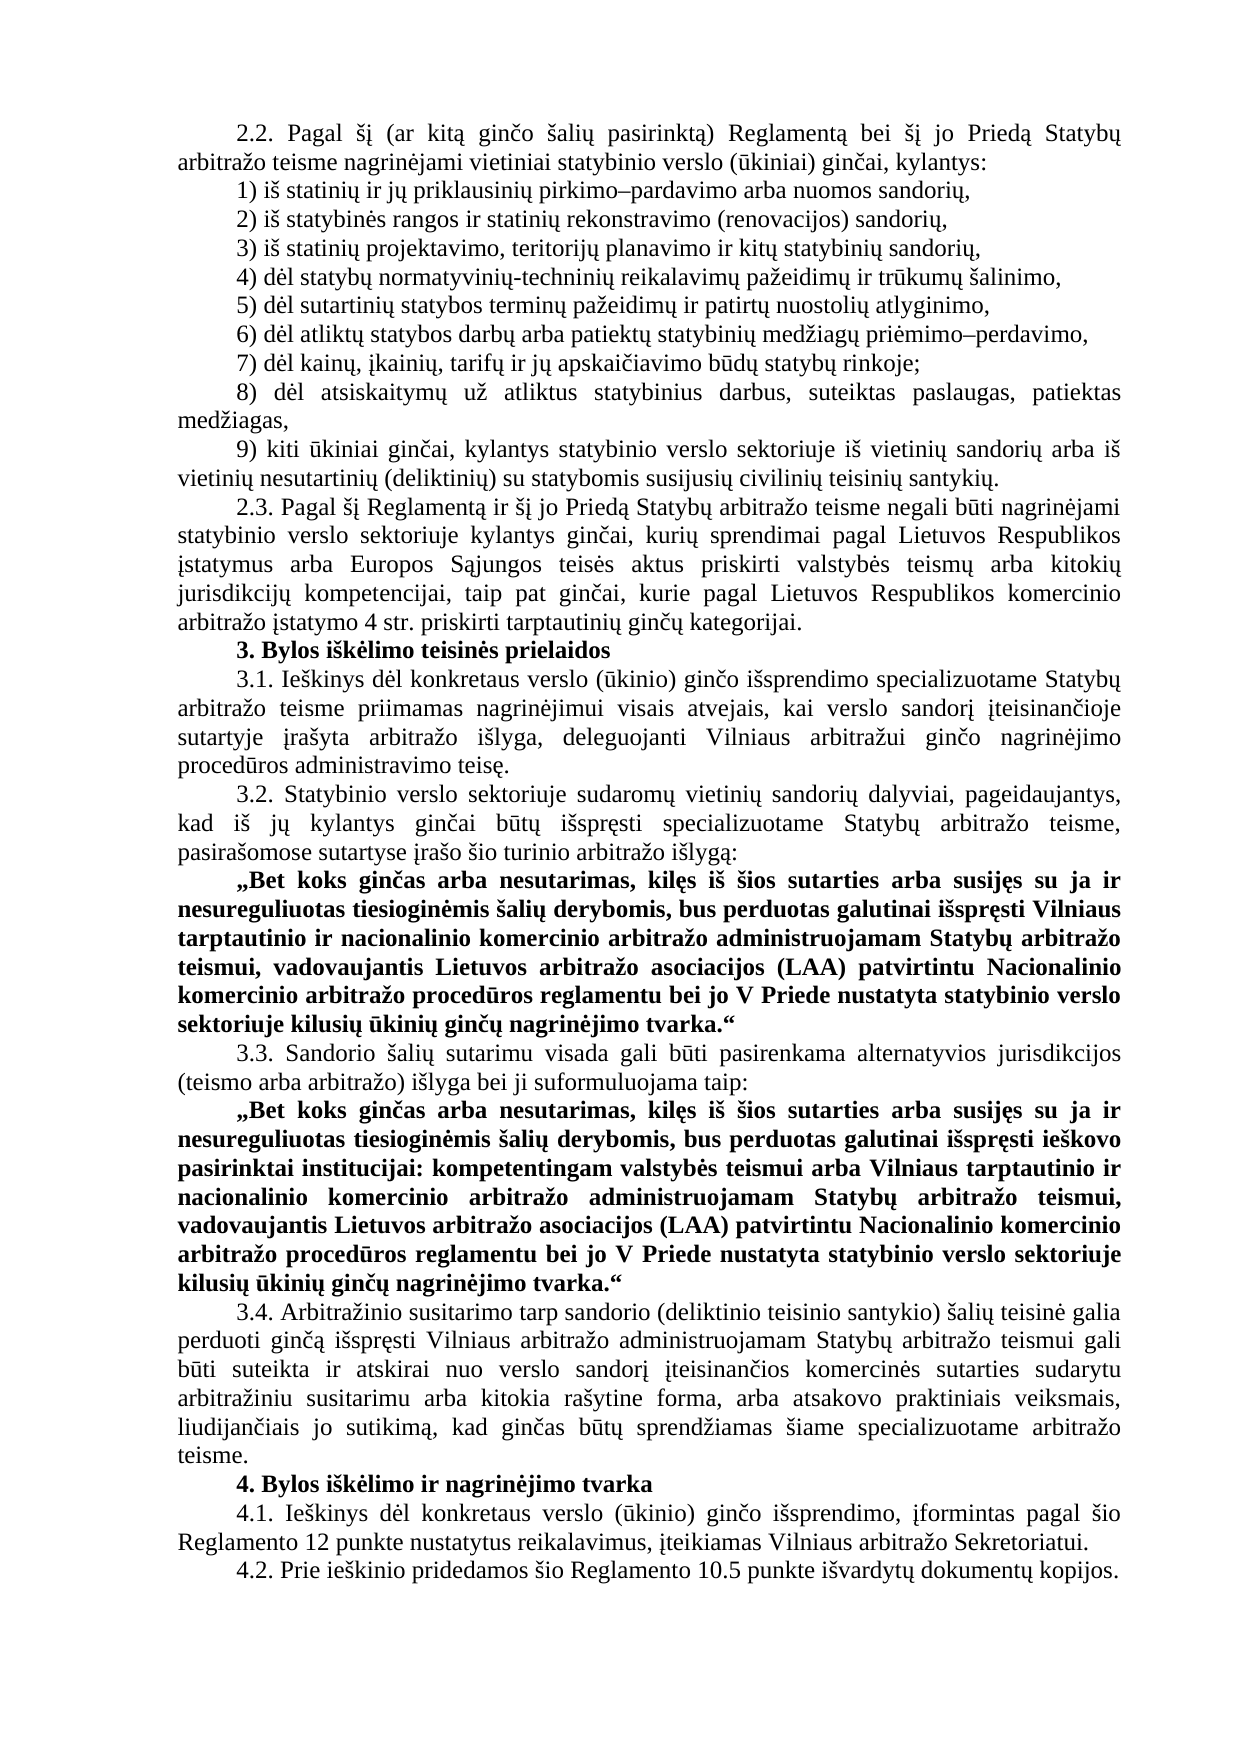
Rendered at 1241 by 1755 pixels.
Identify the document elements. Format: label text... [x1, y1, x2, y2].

text 3. Bylos iškėlimo teisinės prielaidos [177, 636, 1122, 664]
text 4) dėl statybų normatyvinių-techninių reikalavimų pažeidimų ir trūkumų šalinimo, [177, 262, 1122, 291]
text 3.2. Statybinio verslo sektoriuje sudaromų vietinių sandorių dalyviai, pageidaujantys, kad iš jų kylantys ginčai būtų išspręsti specializuotame Statybų arbitražo teisme, pasirašomose sutartyse įrašo šio turinio arbitražo išlygą: [177, 779, 1122, 866]
text 8) dėl atsiskaitymų už atliktus statybinius darbus, suteiktas paslaugas, patiektas medžiagas, [177, 377, 1122, 434]
text 4.2. Prie ieškinio pridedamos šio Reglamento 10.5 punkte išvardytų dokumentų kopijos. [177, 1556, 1122, 1584]
text 7) dėl kainų, įkainių, tarifų ir jų apskaičiavimo būdų statybų rinkoje; [177, 348, 1122, 377]
text 6) dėl atliktų statybos darbų arba patiektų statybinių medžiagų priėmimo–perdavimo, [177, 319, 1122, 348]
text 1) iš statinių ir jų priklausinių pirkimo–pardavimo arba nuomos sandorių, [177, 176, 1122, 204]
text 2) iš statybinės rangos ir statinių rekonstravimo (renovacijos) sandorių, [177, 204, 1122, 233]
text 5) dėl sutartinių statybos terminų pažeidimų ir patirtų nuostolių atlyginimo, [177, 291, 1122, 319]
text 3.4. Arbitražinio susitarimo tarp sandorio (deliktinio teisinio santykio) šalių teisinė galia perduoti ginčą išspręsti Vilniaus arbitražo administruojamam Statybų arbitražo teismui gali būti suteikta ir atskirai nuo verslo sandorį įteisinančios komercinės sutarties sudarytu arbitražiniu susitarimu arba kitokia rašytine forma, arba atsakovo praktiniais veiksmais, liudijančiais jo sutikimą, kad ginčas būtų sprendžiamas šiame specializuotame arbitražo teisme. [177, 1297, 1122, 1469]
text 3.1. Ieškinys dėl konkretaus verslo (ūkinio) ginčo išsprendimo specializuotame Statybų arbitražo teisme priimamas nagrinėjimui visais atvejais, kai verslo sandorį įteisinančioje sutartyje įrašyta arbitražo išlyga, deleguojanti Vilniaus arbitražui ginčo nagrinėjimo procedūros administravimo teisę. [177, 664, 1122, 779]
text 3) iš statinių projektavimo, teritorijų planavimo ir kitų statybinių sandorių, [177, 233, 1122, 262]
text 3.3. Sandorio šalių sutarimu visada gali būti pasirenkama alternatyvios jurisdikcijos (teismo arba arbitražo) išlyga bei ji suformuluojama taip: [177, 1038, 1122, 1096]
text 9) kiti ūkiniai ginčai, kylantys statybinio verslo sektoriuje iš vietinių sandorių arba iš vietinių nesutartinių (deliktinių) su statybomis susijusių civilinių teisinių santykių. [177, 434, 1122, 492]
text 2.3. Pagal šį Reglamentą ir šį jo Priedą Statybų arbitražo teisme negali būti nagrinėjami statybinio verslo sektoriuje kylantys ginčai, kurių sprendimai pagal Lietuvos Respublikos įstatymus arba Europos Sąjungos teisės aktus priskirti valstybės teismų arba kitokių jurisdikcijų kompetencijai, taip pat ginčai, kurie pagal Lietuvos Respublikos komercinio arbitražo įstatymo 4 str. priskirti tarptautinių ginčų kategorijai. [177, 492, 1122, 636]
text „Bet koks ginčas arba nesutarimas, kilęs iš šios sutarties arba susijęs su ja ir nesureguliuotas tiesioginėmis šalių derybomis, bus perduotas galutinai išspręsti Vilniaus tarptautinio ir nacionalinio komercinio arbitražo administruojamam Statybų arbitražo teismui, vadovaujantis Lietuvos arbitražo asociacijos (LAA) patvirtintu Nacionalinio komercinio arbitražo procedūros reglamentu bei jo V Priede nustatyta statybinio verslo sektoriuje kilusių ūkinių ginčų nagrinėjimo tvarka.“ [177, 866, 1122, 1038]
text 4. Bylos iškėlimo ir nagrinėjimo tvarka [177, 1469, 1122, 1498]
text „Bet koks ginčas arba nesutarimas, kilęs iš šios sutarties arba susijęs su ja ir nesureguliuotas tiesioginėmis šalių derybomis, bus perduotas galutinai išspręsti ieškovo pasirinktai institucijai: kompetentingam valstybės teismui arba Vilniaus tarptautinio ir nacionalinio komercinio arbitražo administruojamam Statybų arbitražo teismui, vadovaujantis Lietuvos arbitražo asociacijos (LAA) patvirtintu Nacionalinio komercinio arbitražo procedūros reglamentu bei jo V Priede nustatyta statybinio verslo sektoriuje kilusių ūkinių ginčų nagrinėjimo tvarka.“ [177, 1096, 1122, 1297]
text 4.1. Ieškinys dėl konkretaus verslo (ūkinio) ginčo išsprendimo, įformintas pagal šio Reglamento 12 punkte nustatytus reikalavimus, įteikiamas Vilniaus arbitražo Sekretoriatui. [177, 1498, 1122, 1556]
text 2.2. Pagal šį (ar kitą ginčo šalių pasirinktą) Reglamentą bei šį jo Priedą Statybų arbitražo teisme nagrinėjami vietiniai statybinio verslo (ūkiniai) ginčai, kylantys: [177, 118, 1122, 176]
